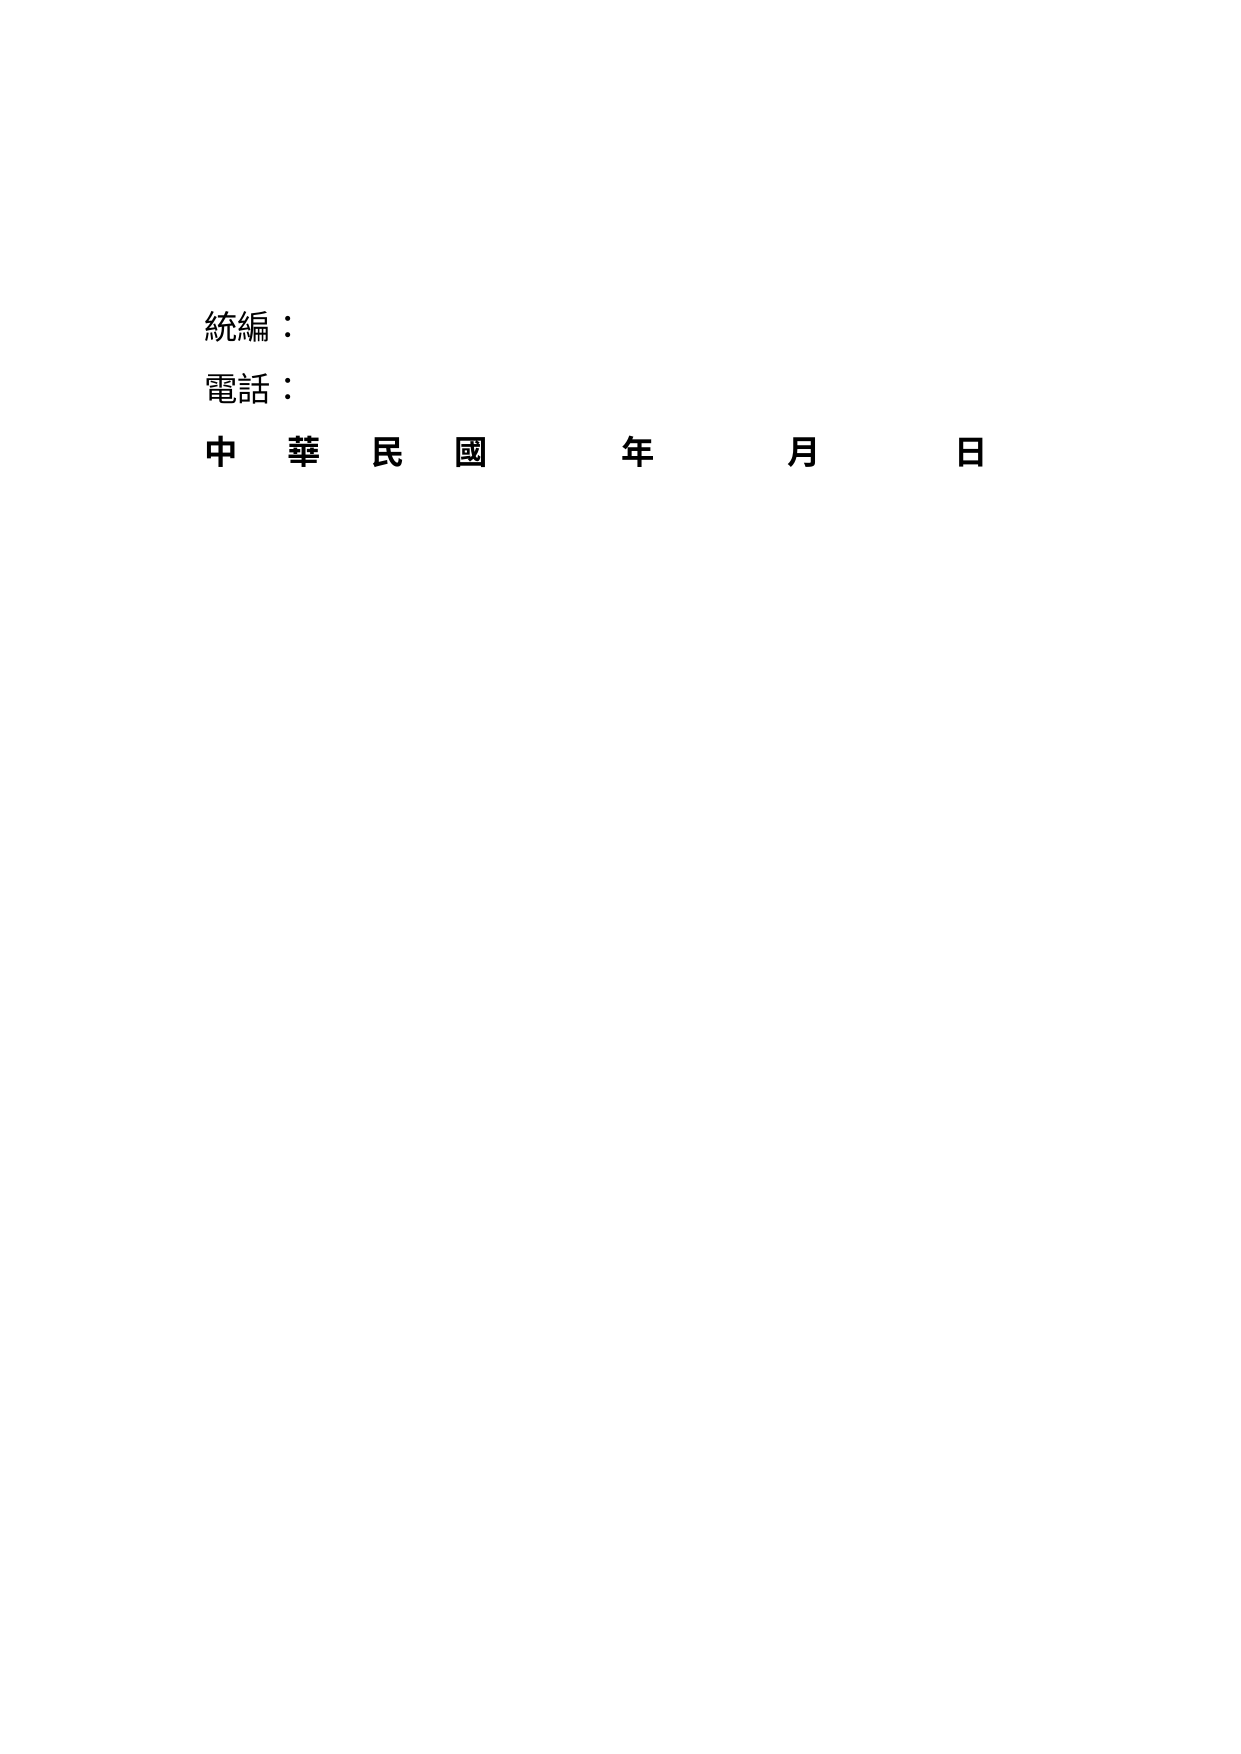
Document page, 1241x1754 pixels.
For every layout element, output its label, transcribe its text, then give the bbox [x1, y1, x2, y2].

text 電話： [204, 346, 1098, 408]
text 統編： [204, 283, 1098, 346]
text 中 華 民 國 年 月 日 [204, 408, 1098, 471]
